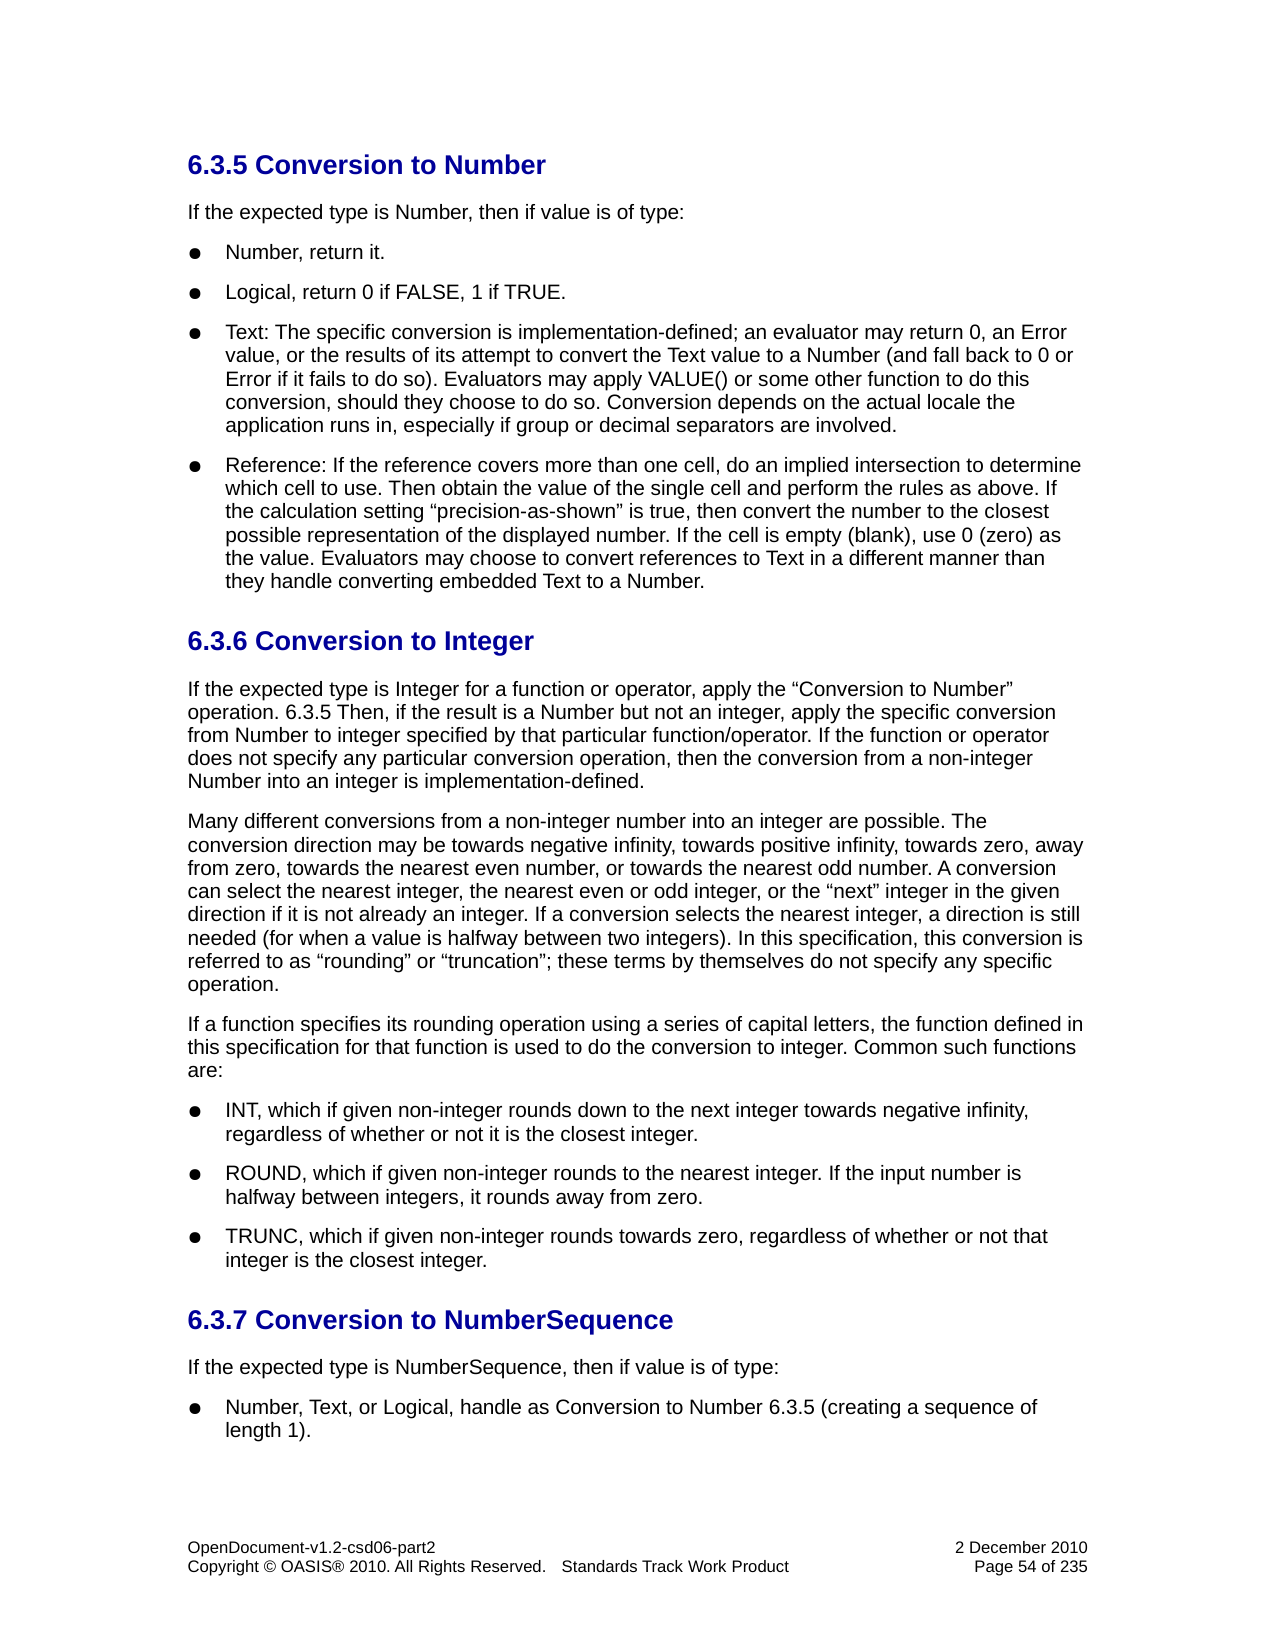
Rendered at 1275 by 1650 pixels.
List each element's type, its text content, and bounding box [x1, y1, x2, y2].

subtitle Conversion to Number [187, 150, 1088, 180]
list Reference: If the reference covers more than one cell, do an implied intersection to determine which cell to use. Then obtain the value of the single cell and perform the rules as above. If the calculation setting “precision-as-shown” is true, then convert the number to the closest possible representation of the displayed number. If the cell is empty (blank), use 0 (zero) as the value. Evaluators may choose to convert references to Text in a different manner than they handle converting embedded Text to a Number. [187, 453, 1088, 593]
subtitle Conversion to NumberSequence [187, 1305, 1088, 1335]
subtitle Conversion to Integer [187, 626, 1088, 656]
list Number, Text, or Logical, handle as Conversion to Number 6.3.5 (creating a sequence of length 1). [187, 1396, 1088, 1442]
list Logical, return 0 if FALSE, 1 if TRUE. [187, 281, 1088, 304]
list TRUNC, which if given non-integer rounds towards zero, regardless of whether or not that integer is the closest integer. [187, 1225, 1088, 1272]
list Text: The specific conversion is implementation-defined; an evaluator may return 0, an Error value, or the results of its attempt to convert the Text value to a Number (and fall back to 0 or Error if it fails to do so). Evaluators may apply VALUE() or some other function to do this conversion, should they choose to do so. Conversion depends on the actual locale the application runs in, especially if group or decimal separators are involved. [187, 321, 1088, 437]
text If the expected type is Number, then if value is of type: [187, 201, 1088, 224]
list ROUND, which if given non-integer rounds to the nearest integer. If the input number is halfway between integers, it rounds away from zero. [187, 1162, 1088, 1208]
text Many different conversions from a non-integer number into an integer are possible. The conversion direction may be towards negative infinity, towards positive infinity, towards zero, away from zero, towards the nearest even number, or towards the nearest odd number. A conversion can select the nearest integer, the nearest even or odd integer, or the “next” integer in the given direction if it is not already an integer. If a conversion selects the nearest integer, a direction is still needed (for when a value is halfway between two integers). In this specification, this conversion is referred to as “rounding” or “truncation”; these terms by themselves do not specify any specific operation. [187, 810, 1088, 996]
list Number, return it. [187, 241, 1088, 264]
text If a function specifies its rounding operation using a series of capital letters, the function defined in this specification for that function is used to do the conversion to integer. Common such functions are: [187, 1013, 1088, 1082]
list INT, which if given non-integer rounds down to the next integer towards negative infinity, regardless of whether or not it is the closest integer. [187, 1099, 1088, 1145]
text If the expected type is NumberSequence, then if value is of type: [187, 1356, 1088, 1379]
text If the expected type is Integer for a function or operator, apply the “Conversion to Number” operation. 6.3.5 Then, if the result is a Number but not an integer, apply the specific conversion from Number to integer specified by that particular function/operator. If the function or operator does not specify any particular conversion operation, then the conversion from a non-integer Number into an integer is implementation-defined. [187, 677, 1088, 793]
